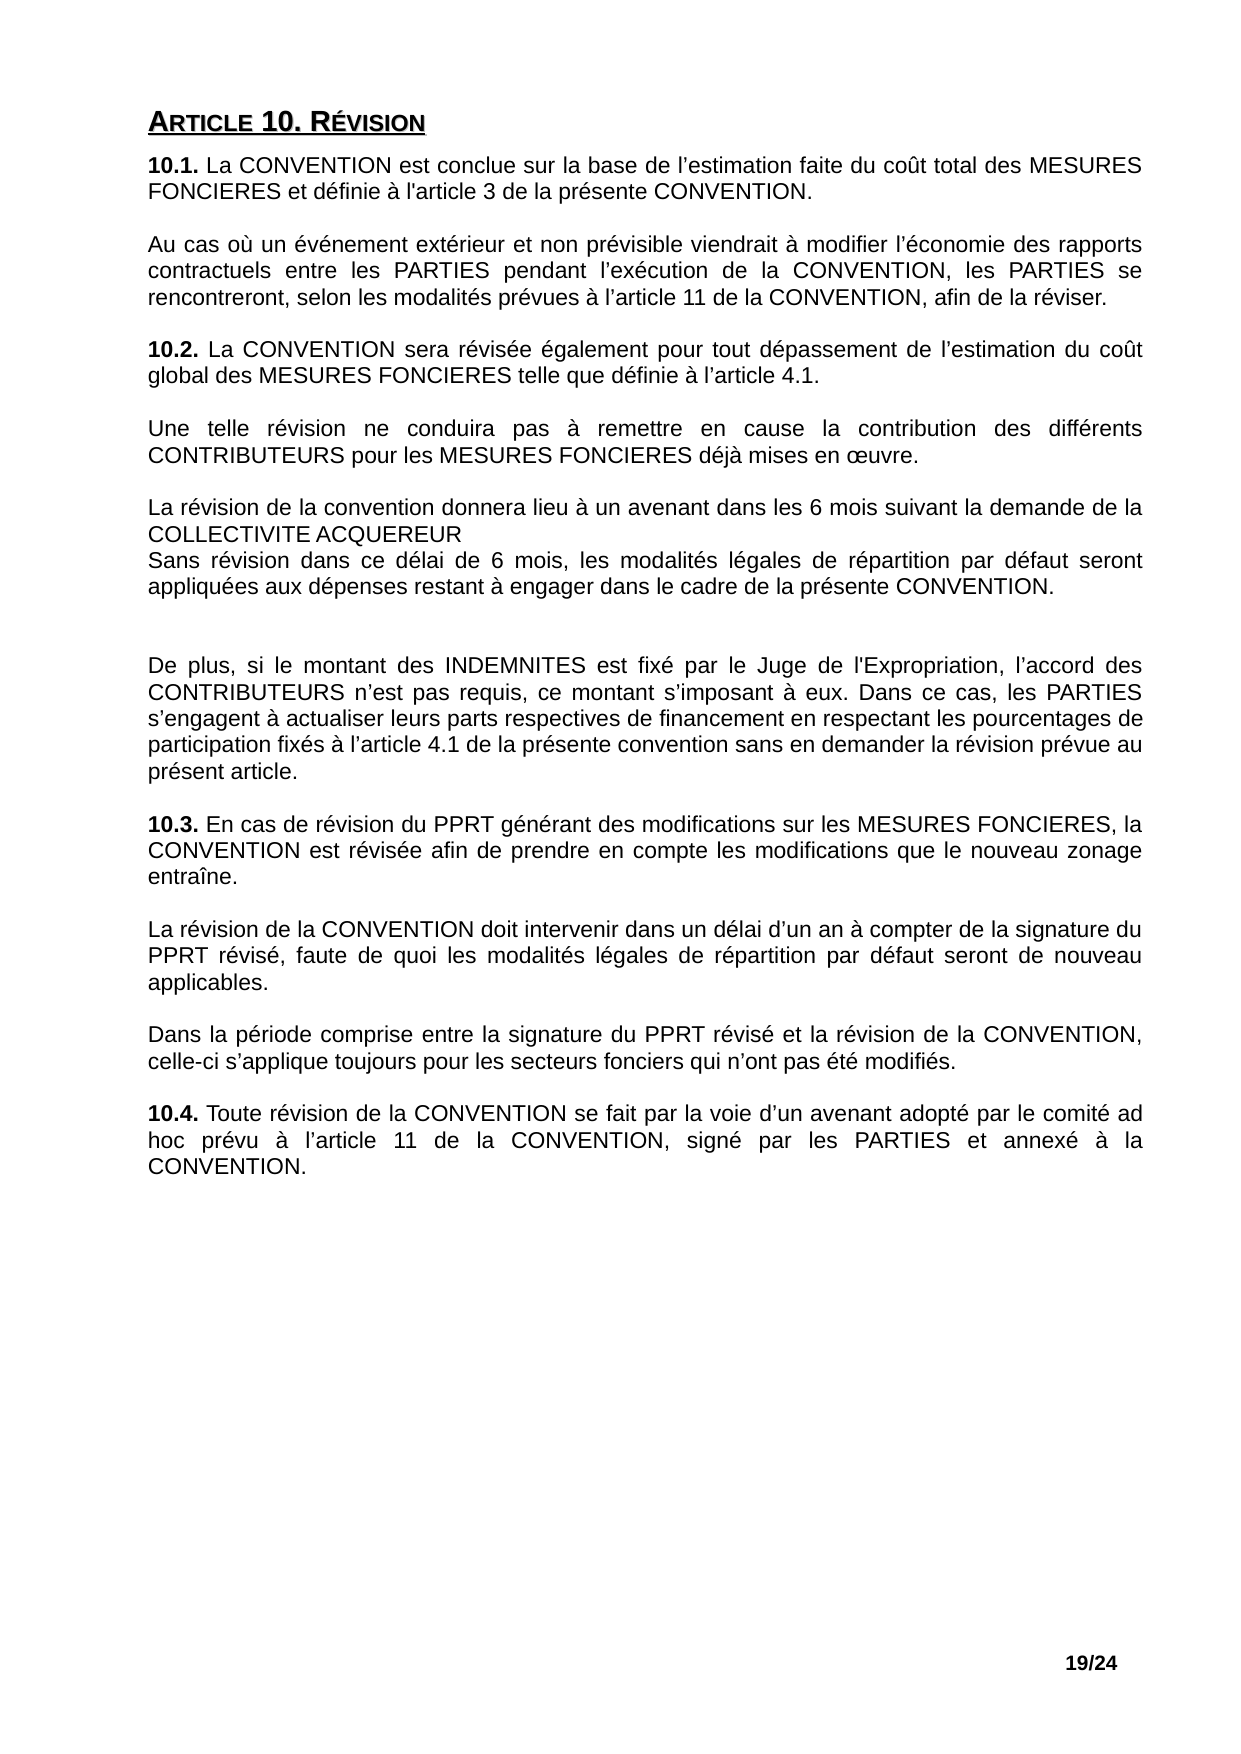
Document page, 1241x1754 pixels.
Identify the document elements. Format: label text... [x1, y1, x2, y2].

text 10.3. En cas de révision du PPRT générant des modifications sur les MESURES FONCIERES, la CONVENTION est révisée afin de prendre en compte les modifications que le nouveau zonage entraîne. [148, 811, 1144, 889]
text Dans la période comprise entre la signature du PPRT révisé et la révision de la CONVENTION, celle-ci s’applique toujours pour les secteurs fonciers qui n’ont pas été modifiés. [148, 1021, 1144, 1074]
text Au cas où un événement extérieur et non prévisible viendrait à modifier l’économie des rapports contractuels entre les PARTIES pendant l’exécution de la CONVENTION, les PARTIES se rencontreront, selon les modalités prévues à l’article 11 de la CONVENTION, afin de la réviser. [148, 231, 1144, 310]
text Sans révision dans ce délai de 6 mois, les modalités légales de répartition par défaut seront appliquées aux dépenses restant à engager dans le cadre de la présente CONVENTION. [148, 547, 1144, 600]
text La révision de la convention donnera lieu à un avenant dans les 6 mois suivant la demande de la COLLECTIVITE ACQUEREUR [148, 494, 1144, 547]
text 10.2. La CONVENTION sera révisée également pour tout dépassement de l’estimation du coût global des MESURES FONCIERES telle que définie à l’article 4.1. [148, 336, 1144, 389]
text Une telle révision ne conduira pas à remettre en cause la contribution des différents CONTRIBUTEURS pour les MESURES FONCIERES déjà mises en œuvre. [148, 415, 1144, 468]
text La révision de la CONVENTION doit intervenir dans un délai d’un an à compter de la signature du PPRT révisé, faute de quoi les modalités légales de répartition par défaut seront de nouveau applicables. [148, 916, 1144, 995]
text De plus, si le montant des INDEMNITES est fixé par le Juge de l'Expropriation, l’accord des CONTRIBUTEURS n’est pas requis, ce montant s’imposant à eux. Dans ce cas, les PARTIES s’engagent à actualiser leurs parts respectives de financement en respectant les pourcentages de participation fixés à l’article 4.1 de la présente convention sans en demander la révision prévue au présent article. [148, 652, 1144, 784]
text 10.1. La CONVENTION est conclue sur la base de l’estimation faite du coût total des MESURES FONCIERES et définie à l'article 3 de la présente CONVENTION. [148, 152, 1144, 204]
subtitle Article 10. Révision [148, 104, 1144, 137]
text 10.4. Toute révision de la CONVENTION se fait par la voie d’un avenant adopté par le comité ad hoc prévu à l’article 11 de la CONVENTION, signé par les PARTIES et annexé à la CONVENTION. [148, 1100, 1144, 1179]
